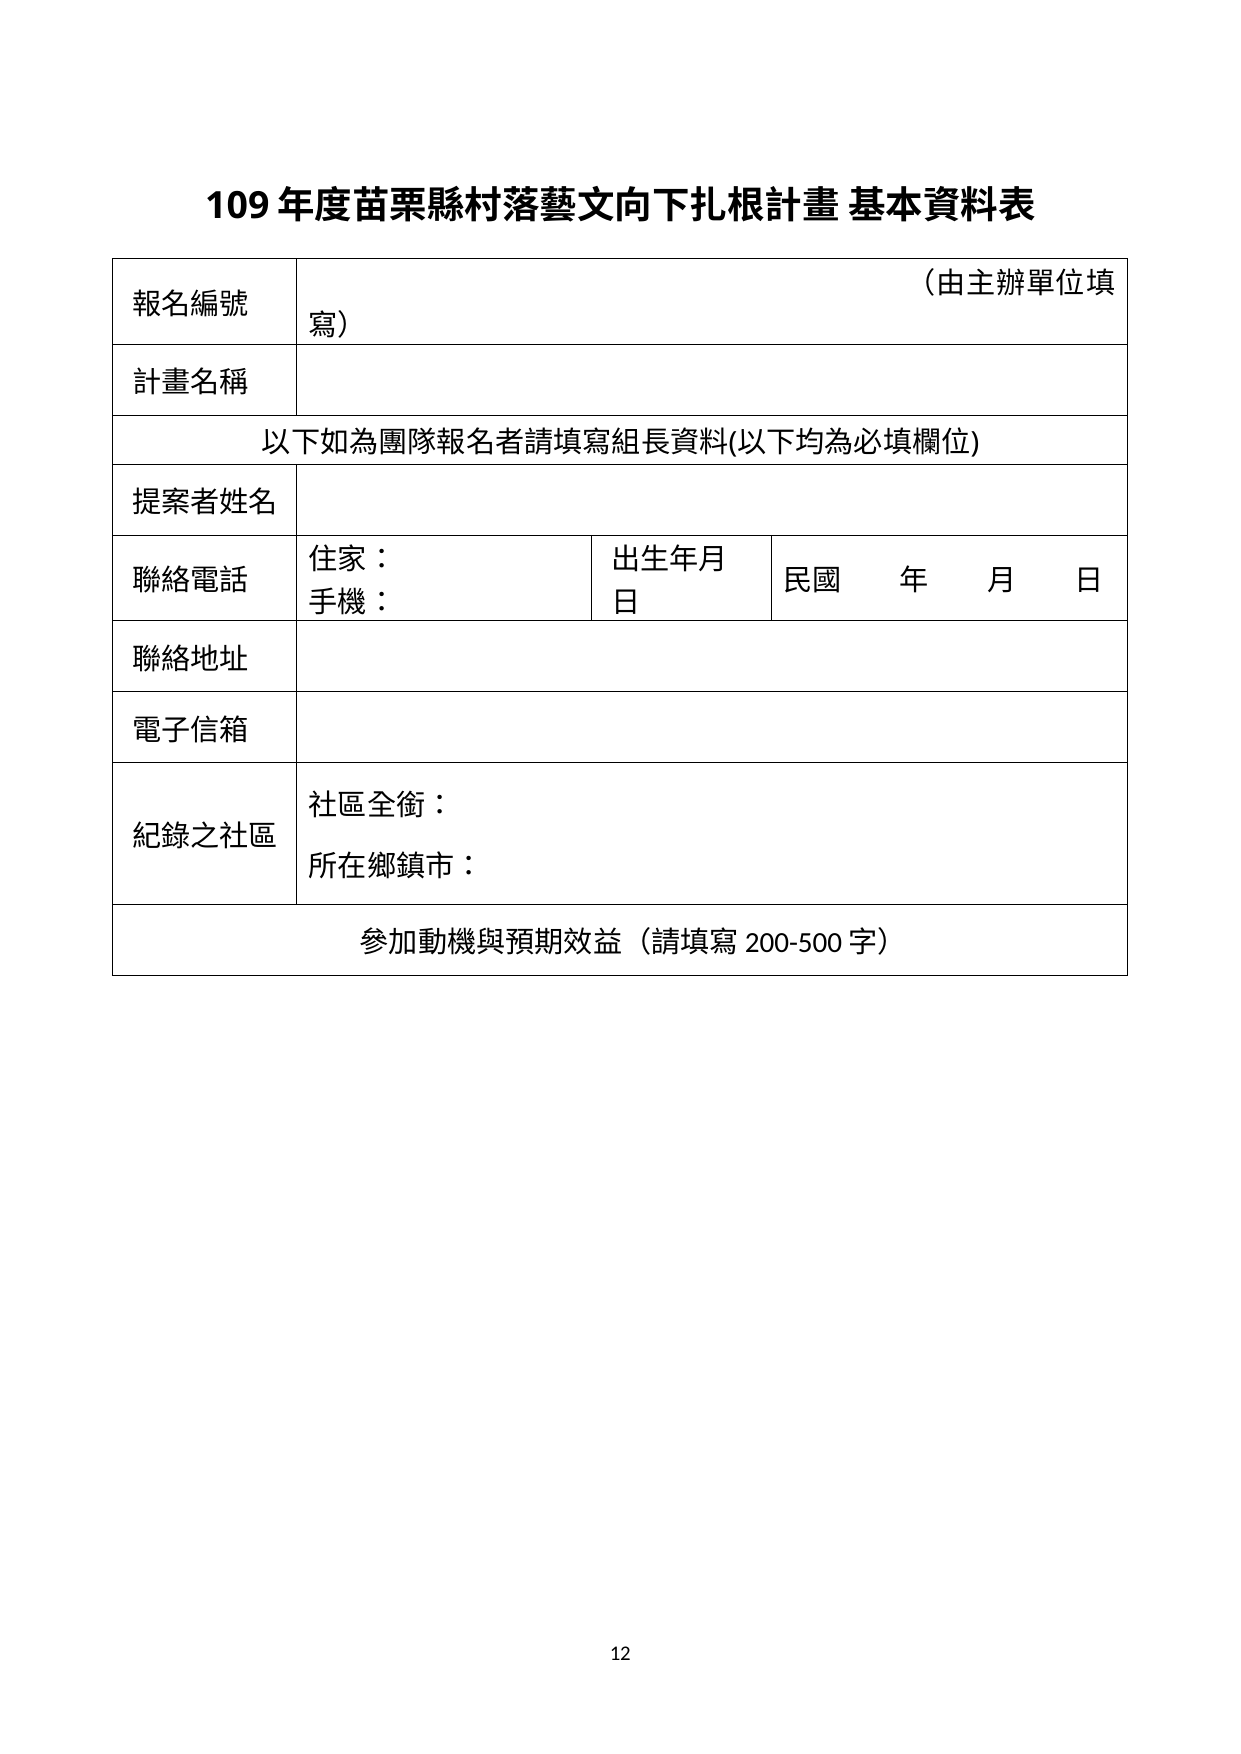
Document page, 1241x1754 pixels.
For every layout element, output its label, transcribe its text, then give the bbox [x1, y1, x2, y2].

table_cell [297, 345, 1127, 415]
table_cell 聯絡地址 [113, 621, 296, 691]
table_cell 參加動機與預期效益（請填寫200-500字） [113, 905, 1127, 975]
table_cell 電子信箱 [113, 692, 296, 762]
text 109年度苗栗縣村落藝文向下扎根計畫 基本資料表 [112, 164, 1128, 239]
table_cell 以下如為團隊報名者請填寫組長資料(以下均為必填欄位) [113, 416, 1127, 464]
table_cell 住家： 手機： [297, 536, 591, 620]
table_cell 提案者姓名 [113, 465, 296, 535]
table_header （由主辦單位填寫） [297, 259, 1127, 344]
table_cell 計畫名稱 [113, 345, 296, 415]
table_cell [297, 692, 1127, 762]
table_header 報名編號 [113, 259, 296, 344]
table_cell [297, 621, 1127, 691]
table_cell 出生年月日 [592, 536, 771, 620]
table_cell 紀錄之社區 [113, 763, 296, 904]
table_cell 民國 年 月 日 [772, 536, 1127, 620]
table_cell 聯絡電話 [113, 536, 296, 620]
table_cell [297, 465, 1127, 535]
table_cell 社區全銜： 所在鄉鎮市： [297, 763, 1127, 904]
